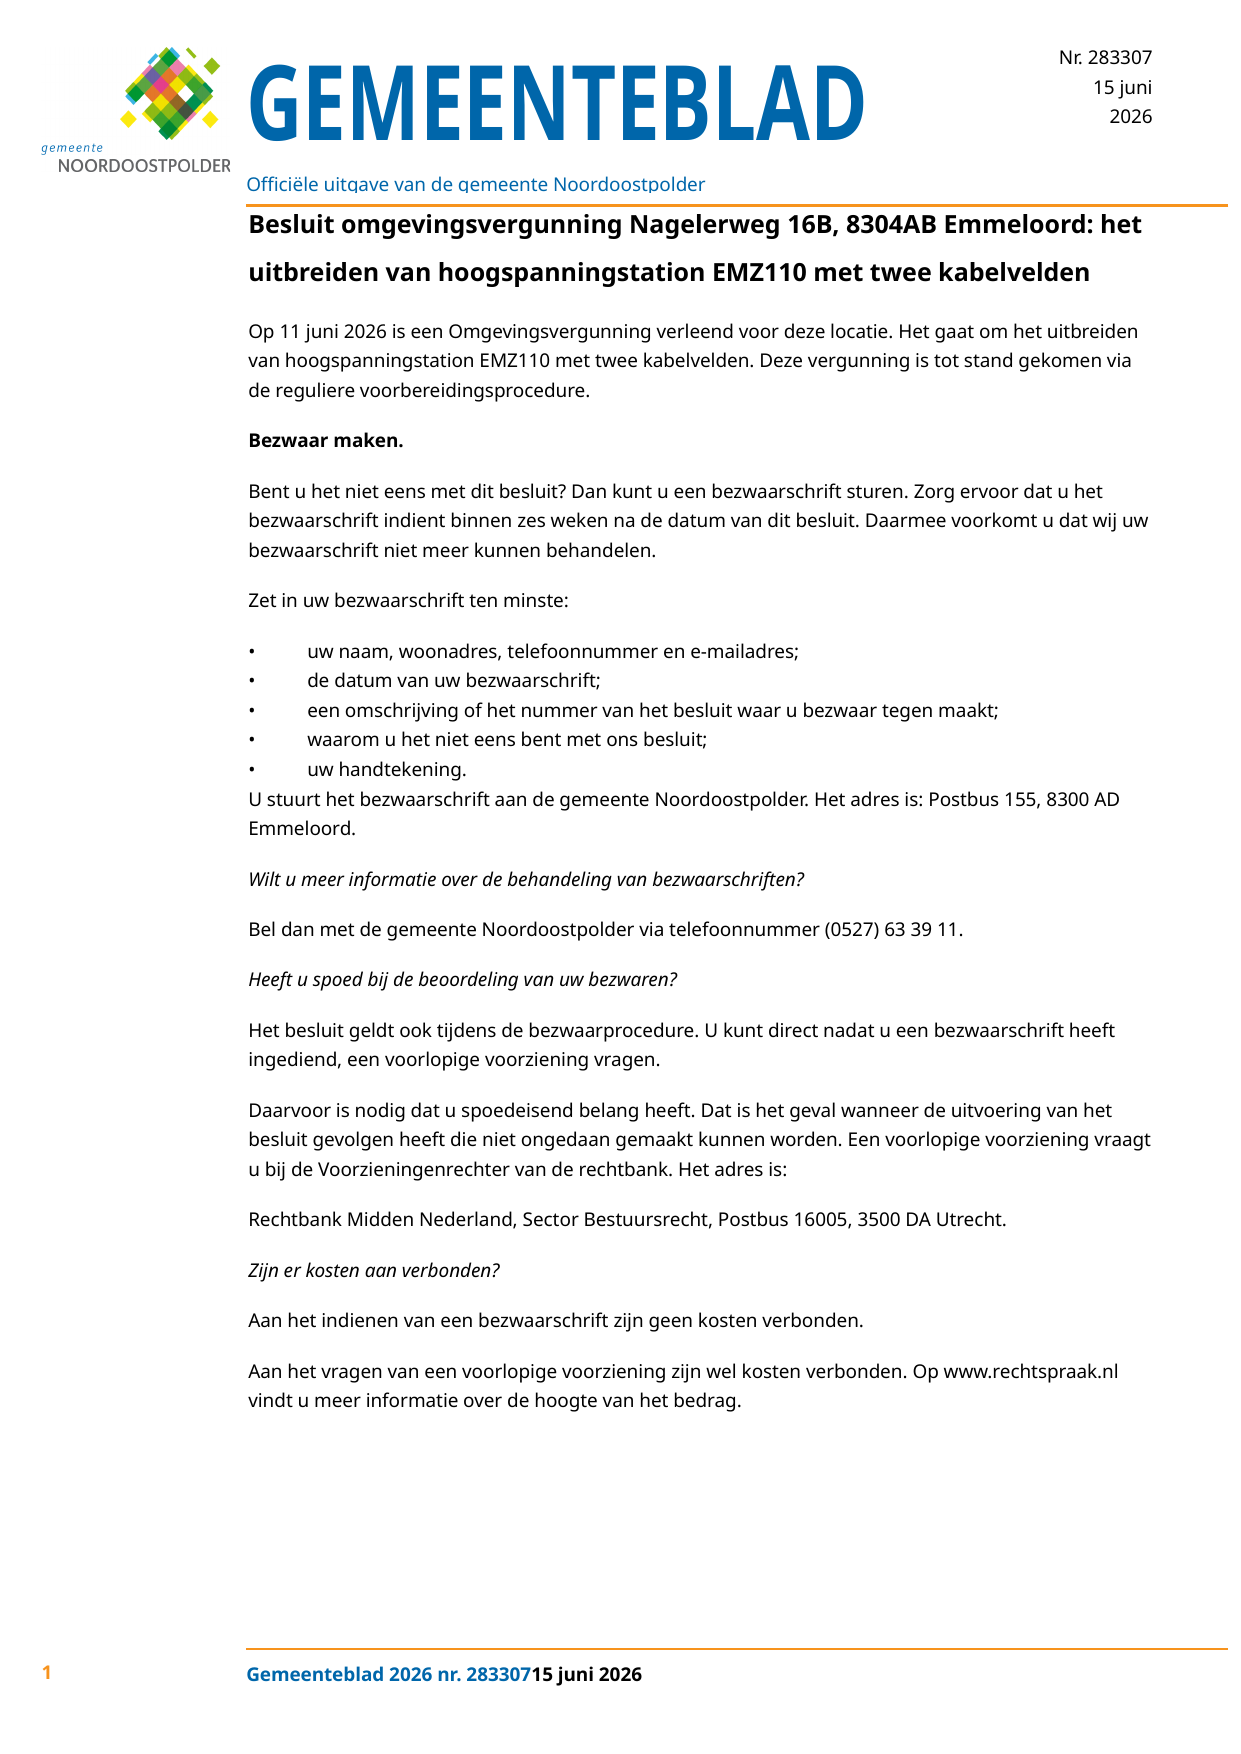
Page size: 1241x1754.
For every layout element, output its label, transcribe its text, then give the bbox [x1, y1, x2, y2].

text Bent u het niet eens met dit besluit? Dan kunt u een bezwaarschrift sturen. Zorg ervoor dat u het bezwaarschrift indient binnen zes weken na de datum van dit besluit. Daarmee voorkomt u dat wij uw bezwaarschrift niet meer kunnen behandelen. [248, 478, 1152, 563]
text Op 11 juni 2026 is een Omgevingsvergunning verleend voor deze locatie. Het gaat om het uitbreiden van hoogspanningstation EMZ110 met twee kabelvelden. Deze vergunning is tot stand gekomen via de reguliere voorbereidingsprocedure. [248, 318, 1152, 403]
text Heeft u spoed bij de beoordeling van uw bezwaren? [248, 967, 1152, 992]
text Bel dan met de gemeente Noordoostpolder via telefoonnummer (0527) 63 39 11. [248, 916, 1152, 942]
text Het besluit geldt ook tijdens de bezwaarprocedure. U kunt direct nadat u een bezwaarschrift heeft ingediend, een voorlopige voorziening vragen. [248, 1017, 1152, 1072]
text Zijn er kosten aan verbonden? [248, 1257, 1152, 1283]
text U stuurt het bezwaarschrift aan de gemeente Noordoostpolder. Het adres is: Postbus 155, 8300 AD Emmeloord. [248, 786, 1152, 841]
text Aan het indienen van een bezwaarschrift zijn geen kosten verbonden. [248, 1307, 1152, 1333]
text Bezwaar maken. [248, 427, 1152, 453]
text Daarvoor is nodig dat u spoedeisend belang heeft. Dat is het geval wanneer de uitvoering van het besluit gevolgen heeft die niet ongedaan gemaakt kunnen worden. Een voorlopige voorziening vraagt u bij de Voorzieningenrechter van de rechtbank. Het adres is: [248, 1097, 1152, 1182]
text Aan het vragen van een voorlopige voorziening zijn wel kosten verbonden. Op www.rechtspraak.nl vindt u meer informatie over de hoogte van het bedrag. [248, 1358, 1152, 1413]
list uw naam, woonadres, telefoonnummer en e-mailadres; [248, 638, 1152, 664]
list een omschrijving of het nummer van het besluit waar u bezwaar tegen maakt; [248, 697, 1152, 723]
list uw handtekening. [248, 756, 1152, 782]
text Rechtbank Midden Nederland, Sector Bestuursrecht, Postbus 16005, 3500 DA Utrecht. [248, 1207, 1152, 1232]
text Besluit omgevingsvergunning Nagelerweg 16B, 8304AB Emmeloord: het uitbreiden van hoogspanningstation EMZ110 met twee kabelvelden [248, 207, 1152, 288]
picture [41, 47, 231, 172]
text Wilt u meer informatie over de behandeling van bezwaarschriften? [248, 866, 1152, 892]
list waarom u het niet eens bent met ons besluit; [248, 727, 1152, 752]
list de datum van uw bezwaarschrift; [248, 667, 1152, 693]
text Zet in uw bezwaarschrift ten minste: [248, 587, 1152, 613]
